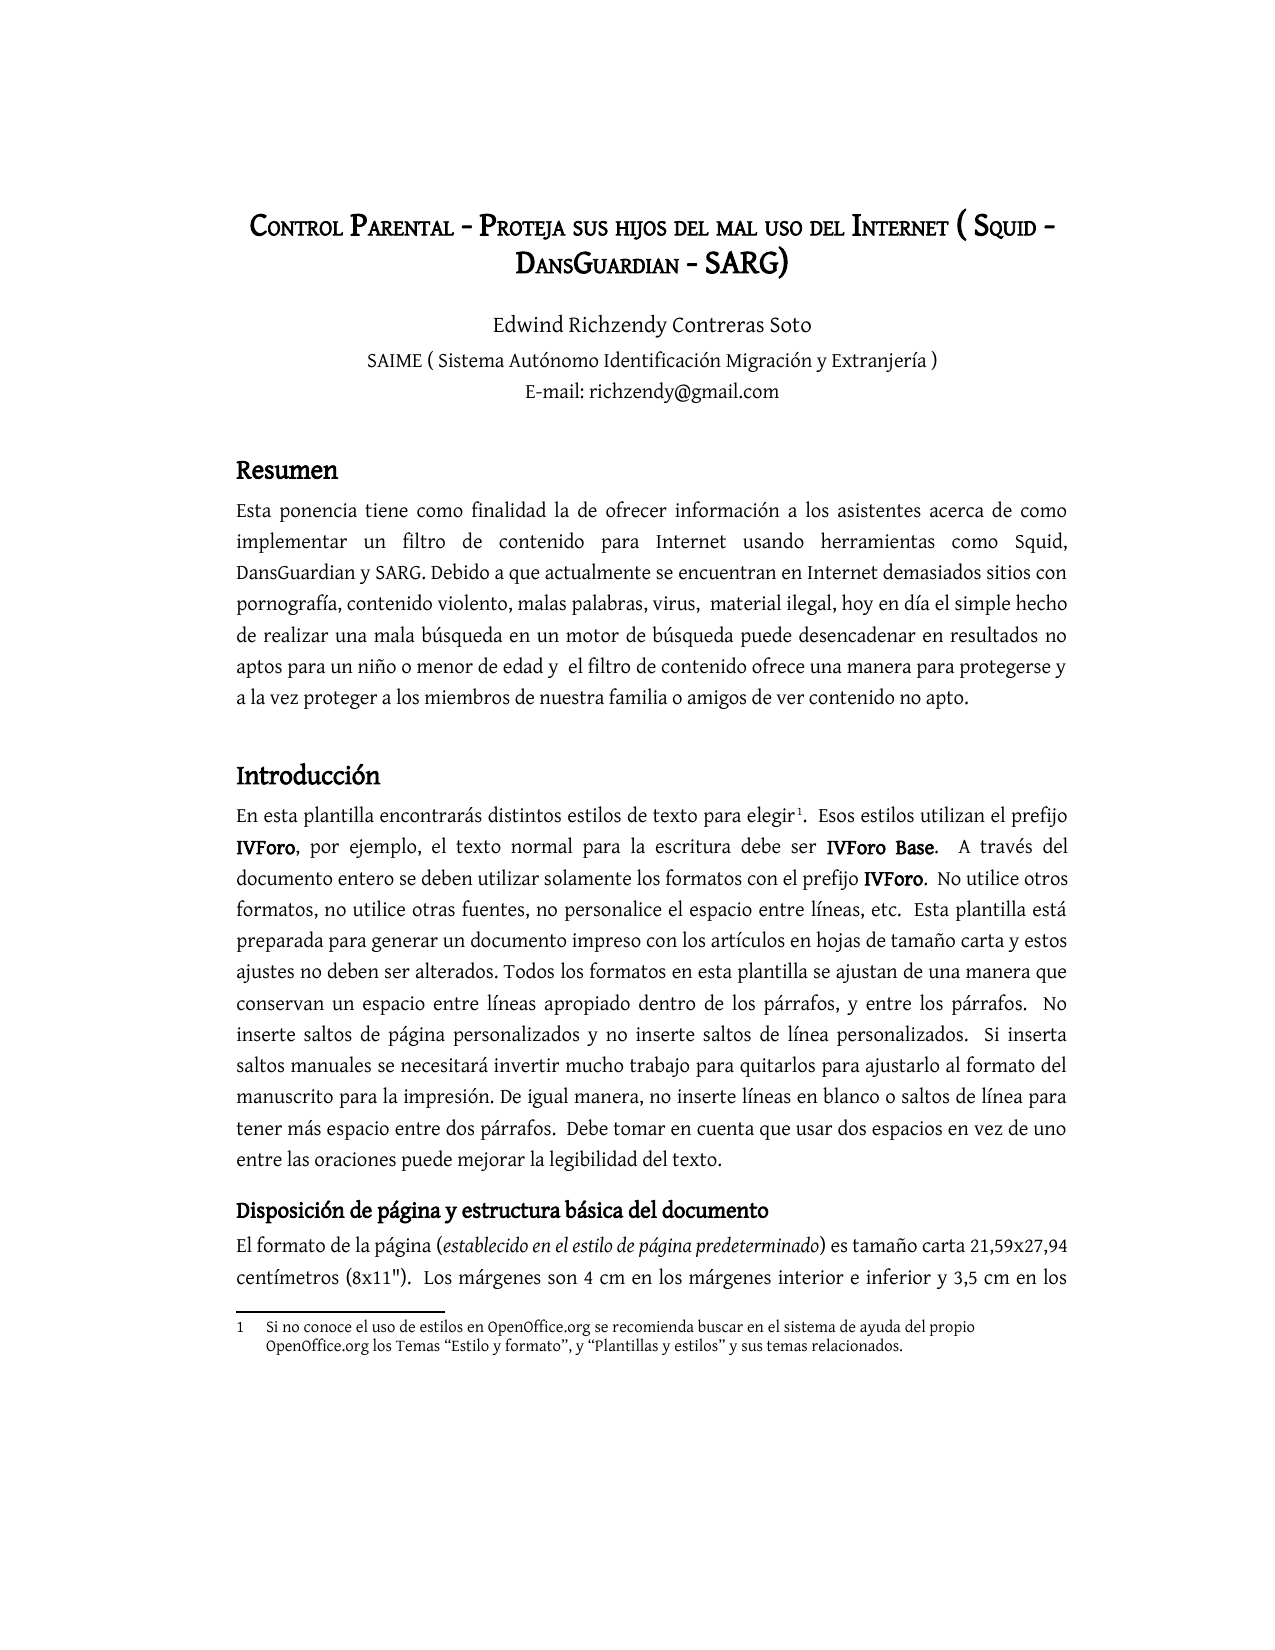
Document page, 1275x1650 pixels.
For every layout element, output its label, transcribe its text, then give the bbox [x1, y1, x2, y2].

text Si no conoce el uso de estilos en OpenOffice.org se recomienda buscar en el sistema de ayuda del propio OpenOffice.org los Temas “Estilo y formato”, y “Plantillas y estilos” y sus temas relacionados. [236, 1318, 1068, 1356]
text SAIME ( Sistema Autónomo Identificación Migración y Extranjería ) E-mail: richzendy@gmail.com [236, 342, 1068, 405]
text Introducción [236, 761, 1068, 791]
text Esta ponencia tiene como finalidad la de ofrecer información a los asistentes acerca de como implementar un filtro de contenido para Internet usando herramientas como Squid, DansGuardian y SARG. Debido a que actualmente se encuentran en Internet demasiados sitios con pornografía, contenido violento, malas palabras, virus, material ilegal, hoy en día el simple hecho de realizar una mala búsqueda en un motor de búsqueda puede desencadenar en resultados no aptos para un niño o menor de edad y el filtro de contenido ofrece una manera para protegerse y a la vez proteger a los miembros de nuestra familia o amigos de ver contenido no apto. [236, 492, 1068, 711]
text Disposición de página y estructura básica del documento [236, 1198, 1068, 1224]
text En esta plantilla encontrarás distintos estilos de texto para elegir. Esos estilos utilizan el prefijo IVForo, por ejemplo, el texto normal para la escritura debe ser IVForo Base. A través del documento entero se deben utilizar solamente los formatos con el prefijo IVForo. No utilice otros formatos, no utilice otras fuentes, no personalice el espacio entre líneas, etc. Esta plantilla está preparada para generar un documento impreso con los artículos en hojas de tamaño carta y estos ajustes no deben ser alterados. Todos los formatos en esta plantilla se ajustan de una manera que conservan un espacio entre líneas apropiado dentro de los párrafos, y entre los párrafos. No inserte saltos de página personalizados y no inserte saltos de línea personalizados. Si inserta saltos manuales se necesitará invertir mucho trabajo para quitarlos para ajustarlo al formato del manuscrito para la impresión. De igual manera, no inserte líneas en blanco o saltos de línea para tener más espacio entre dos párrafos. Debe tomar en cuenta que usar dos espacios en vez de uno entre las oraciones puede mejorar la legibilidad del texto. [236, 798, 1068, 1173]
text Control Parental - Proteja sus hijos del mal uso del Internet ( Squid - DansGuardian - SARG) [236, 207, 1068, 282]
text Edwind Richzendy Contreras Soto [236, 307, 1068, 338]
text El formato de la página (establecido en el estilo de página predeterminado) es tamaño carta 21,59x27,94 centímetros (8x11"). Los márgenes son 4 cm en los márgenes interior e inferior y 3,5 cm en los [236, 1228, 1068, 1290]
text Resumen [236, 455, 1068, 486]
